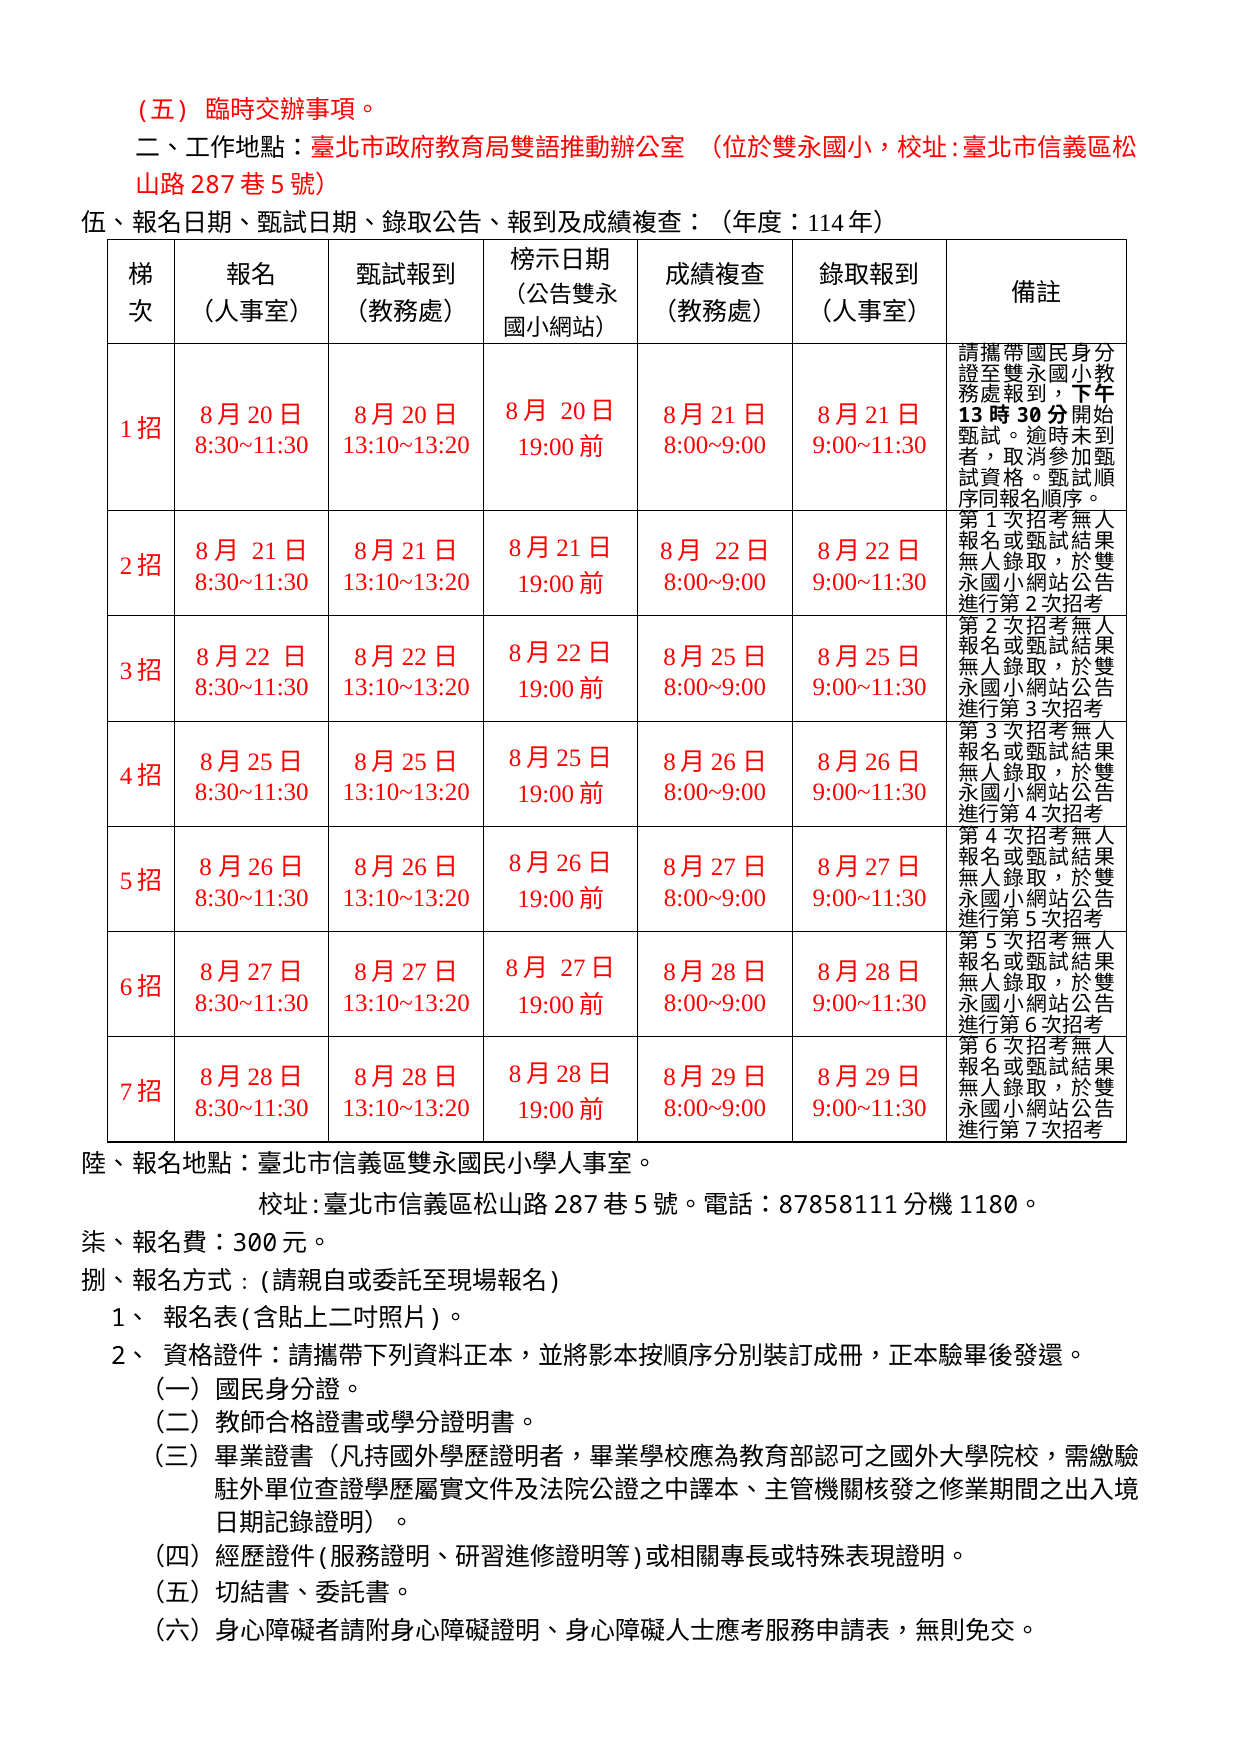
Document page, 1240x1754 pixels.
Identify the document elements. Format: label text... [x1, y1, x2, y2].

table_cell 7招 [108, 1037, 174, 1141]
table_cell 8月21 日 9:00~11:30 [793, 344, 946, 510]
table_cell 8月21 日 19:00前 [484, 511, 637, 615]
table_header 備註 [947, 240, 1126, 342]
table_cell 第2次招考無人報名或甄試結果無人錄取，於雙永國小網站公告進行第3次招考 [947, 616, 1126, 721]
list 報名日期、甄試日期、錄取公告、報到及成績複查：（年度：114年） [81, 201, 1160, 239]
table_header 梯次 [108, 240, 174, 342]
text （三）畢業證書（凡持國外學歷證明者，畢業學校應為教育部認可之國外大學院校，需繳驗駐外單位查證學歷屬實文件及法院公證之中譯本、主管機關核發之修業期間之出入境日期記錄證明）。 [139, 1438, 1160, 1538]
table_cell 8月21 日 13:10~13:20 [329, 511, 483, 615]
table_cell 8月25 日 9:00~11:30 [793, 616, 946, 721]
text 校址:臺北市信義區松山路287巷5號。電話：87858111分機1180。 [258, 1180, 1160, 1222]
table_header 報名 （人事室） [175, 240, 328, 342]
table_cell 第4次招考無人報名或甄試結果無人錄取，於雙永國小網站公告進行第5次招考 [947, 827, 1126, 931]
table_cell 8月26 日 8:00~9:00 [638, 722, 792, 826]
text （二）教師合格證書或學分證明書。 [81, 1405, 1160, 1438]
text （六）身心障礙者請附身心障礙證明、身心障礙人士應考服務申請表，無則免交。 [94, 1609, 1160, 1647]
table_cell 請攜帶國民身分證至雙永國小教務處報到，下午13時30分開始甄試。逾時未到者，取消參加甄試資格。甄試順序同報名順序。 [947, 344, 1126, 510]
table_cell 8月20 日 8:30~11:30 [175, 344, 328, 510]
table_header 成績複查 （教務處） [638, 240, 792, 342]
table_cell 6招 [108, 932, 174, 1036]
table_cell 8 月26 日 8:30~11:30 [175, 827, 328, 931]
table_cell 8月 20日 19:00前 [484, 344, 637, 510]
table_cell 8月29 日 9:00~11:30 [793, 1037, 946, 1141]
text （五）切結書、委託書。 [94, 1572, 1160, 1609]
table_cell 8月25 日 8:30~11:30 [175, 722, 328, 826]
table_cell 8月28 日 8:30~11:30 [175, 1037, 328, 1141]
table_cell 8月28 日 9:00~11:30 [793, 932, 946, 1036]
table_cell 8月25 日 13:10~13:20 [329, 722, 483, 826]
table_header 甄試報到 （教務處） [329, 240, 483, 342]
table_cell 8月22 日 19:00前 [484, 616, 637, 721]
table_cell 2招 [108, 511, 174, 615]
table_cell 8月26 日 19:00前 [484, 827, 637, 931]
table_cell 8月25 日 19:00前 [484, 722, 637, 826]
table_cell 第5次招考無人報名或甄試結果無人錄取，於雙永國小網站公告進行第6次招考 [947, 932, 1126, 1036]
text （一）國民身分證。 [81, 1372, 1160, 1405]
text (五) 臨時交辦事項。 [135, 89, 1160, 126]
table_cell 8月29 日 8:00~9:00 [638, 1037, 792, 1141]
table_cell 8 月22 日 8:30~11:30 [175, 616, 328, 721]
table_cell 1招 [108, 344, 174, 510]
list 報名費：300元。 [81, 1222, 1160, 1259]
table_cell 8月26 日 13:10~13:20 [329, 827, 483, 931]
text （四）經歷證件(服務證明、研習進修證明等)或相關專長或特殊表現證明。 [94, 1538, 1160, 1572]
table_cell 第1次招考無人報名或甄試結果無人錄取，於雙永國小網站公告進行第2次招考 [947, 511, 1126, 615]
table_cell 8月 27日 19:00前 [484, 932, 637, 1036]
table_cell 8月27 日 9:00~11:30 [793, 827, 946, 931]
table_header 榜示日期 （公告雙永國小網站） [484, 240, 637, 342]
table_cell 第3次招考無人報名或甄試結果無人錄取，於雙永國小網站公告進行第4次招考 [947, 722, 1126, 826]
table_cell 8月26 日 9:00~11:30 [793, 722, 946, 826]
table_cell 8 月 21 日 8:30~11:30 [175, 511, 328, 615]
table_cell 5招 [108, 827, 174, 931]
table_cell 8月 22日 8:00~9:00 [638, 511, 792, 615]
list 報名地點：臺北市信義區雙永國民小學人事室。 [81, 1142, 1160, 1180]
table_cell 8月28 日 13:10~13:20 [329, 1037, 483, 1141]
list 報名方式﹕(請親自或委託至現場報名) [81, 1259, 1160, 1297]
table_cell 3招 [108, 616, 174, 721]
table_cell 8月28 日 19:00前 [484, 1037, 637, 1141]
table_cell 8月27 日 8:00~9:00 [638, 827, 792, 931]
table_cell 8月21 日 8:00~9:00 [638, 344, 792, 510]
list 報名表(含貼上二吋照片)。 [111, 1297, 1160, 1334]
table_cell 8月28 日 8:00~9:00 [638, 932, 792, 1036]
table_cell 8月22 日 9:00~11:30 [793, 511, 946, 615]
table_cell 8月20 日 13:10~13:20 [329, 344, 483, 510]
list 資格證件：請攜帶下列資料正本，並將影本按順序分別裝訂成冊，正本驗畢後發還。 [111, 1334, 1160, 1372]
table_header 錄取報到 （人事室） [793, 240, 946, 342]
table_cell 8月25 日 8:00~9:00 [638, 616, 792, 721]
text 二、工作地點：臺北市政府教育局雙語推動辦公室 （位於雙永國小，校址:臺北市信義區松山路287巷5號） [135, 126, 1160, 201]
table_cell 8月22 日 13:10~13:20 [329, 616, 483, 721]
table_cell 8月27 日 13:10~13:20 [329, 932, 483, 1036]
table_cell 8月27 日 8:30~11:30 [175, 932, 328, 1036]
table_cell 第6次招考無人報名或甄試結果無人錄取，於雙永國小網站公告進行第7次招考 [947, 1037, 1126, 1141]
table_cell 4招 [108, 722, 174, 826]
